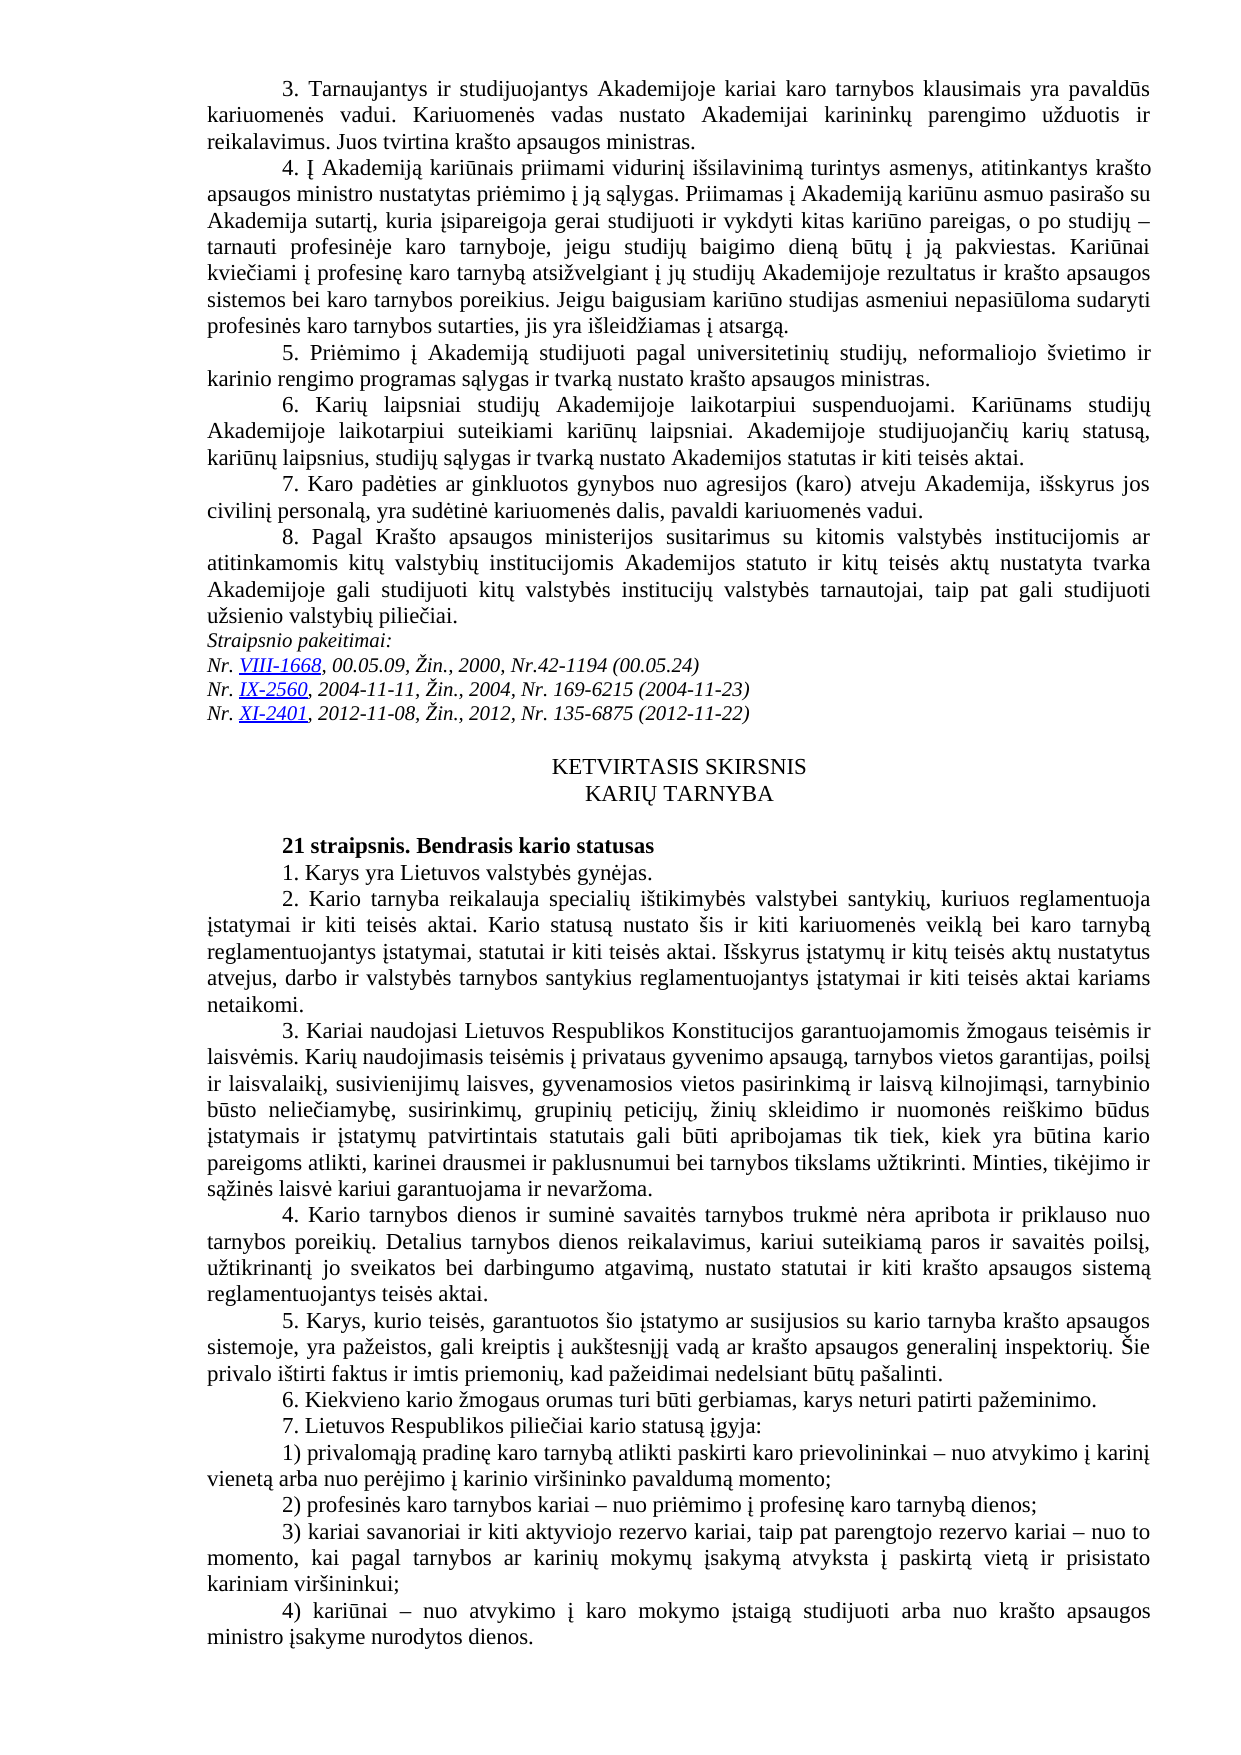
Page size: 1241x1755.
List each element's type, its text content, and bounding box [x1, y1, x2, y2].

text Nr. VIII-1668, 00.05.09, Žin., 2000, Nr.42-1194 (00.05.24) [207, 652, 1152, 677]
text 7. Lietuvos Respublikos piliečiai kario statusą įgyja: [207, 1412, 1152, 1439]
text KETVIRTASIS SKIRSNIS [207, 753, 1152, 780]
text 7. Karo padėties ar ginkluotos gynybos nuo agresijos (karo) atveju Akademija, išskyrus jos civilinį personalą, yra sudėtinė kariuomenės dalis, pavaldi kariuomenės vadui. [207, 470, 1152, 523]
text 5. Karys, kurio teisės, garantuotos šio įstatymo ar susijusios su kario tarnyba krašto apsaugos sistemoje, yra pažeistos, gali kreiptis į aukštesnįjį vadą ar krašto apsaugos generalinį inspektorių. Šie privalo ištirti faktus ir imtis priemonių, kad pažeidimai nedelsiant būtų pašalinti. [207, 1307, 1152, 1386]
text 2. Kario tarnyba reikalauja specialių ištikimybės valstybei santykių, kuriuos reglamentuoja įstatymai ir kiti teisės aktai. Kario statusą nustato šis ir kiti kariuomenės veiklą bei karo tarnybą reglamentuojantys įstatymai, statutai ir kiti teisės aktai. Išskyrus įstatymų ir kitų teisės aktų nustatytus atvejus, darbo ir valstybės tarnybos santykius reglamentuojantys įstatymai ir kiti teisės aktai kariams netaikomi. [207, 885, 1152, 1017]
text Nr. IX-2560, 2004-11-11, Žin., 2004, Nr. 169-6215 (2004-11-23) [207, 677, 1152, 701]
text 3. Kariai naudojasi Lietuvos Respublikos Konstitucijos garantuojamomis žmogaus teisėmis ir laisvėmis. Karių naudojimasis teisėmis į privataus gyvenimo apsaugą, tarnybos vietos garantijas, poilsį ir laisvalaikį, susivienijimų laisves, gyvenamosios vietos pasirinkimą ir laisvą kilnojimąsi, tarnybinio būsto neliečiamybę, susirinkimų, grupinių peticijų, žinių skleidimo ir nuomonės reiškimo būdus įstatymais ir įstatymų patvirtintais statutais gali būti apribojamas tik tiek, kiek yra būtina kario pareigoms atlikti, karinei drausmei ir paklusnumui bei tarnybos tikslams užtikrinti. Minties, tikėjimo ir sąžinės laisvė kariui garantuojama ir nevaržoma. [207, 1017, 1152, 1201]
text Nr. XI-2401, 2012-11-08, Žin., 2012, Nr. 135-6875 (2012-11-22) [207, 701, 1152, 725]
text 5. Priėmimo į Akademiją studijuoti pagal universitetinių studijų, neformaliojo švietimo ir karinio rengimo programas sąlygas ir tvarką nustato krašto apsaugos ministras. [207, 338, 1152, 391]
text 21 straipsnis. Bendrasis kario statusas [207, 832, 1152, 859]
text 4. Kario tarnybos dienos ir suminė savaitės tarnybos trukmė nėra apribota ir priklauso nuo tarnybos poreikių. Detalius tarnybos dienos reikalavimus, kariui suteikiamą paros ir savaitės poilsį, užtikrinantį jo sveikatos bei darbingumo atgavimą, nustato statutai ir kiti krašto apsaugos sistemą reglamentuojantys teisės aktai. [207, 1201, 1152, 1307]
text 6. Karių laipsniai studijų Akademijoje laikotarpiui suspenduojami. Kariūnams studijų Akademijoje laikotarpiui suteikiami kariūnų laipsniai. Akademijoje studijuojančių karių statusą, kariūnų laipsnius, studijų sąlygas ir tvarką nustato Akademijos statutas ir kiti teisės aktai. [207, 391, 1152, 470]
text 1) privalomąją pradinę karo tarnybą atlikti paskirti karo prievolininkai – nuo atvykimo į karinį vienetą arba nuo perėjimo į karinio viršininko pavaldumą momento; [207, 1439, 1152, 1491]
text 3. Tarnaujantys ir studijuojantys Akademijoje kariai karo tarnybos klausimais yra pavaldūs kariuomenės vadui. Kariuomenės vadas nustato Akademijai karininkų parengimo užduotis ir reikalavimus. Juos tvirtina krašto apsaugos ministras. [207, 75, 1152, 154]
text 4) kariūnai – nuo atvykimo į karo mokymo įstaigą studijuoti arba nuo krašto apsaugos ministro įsakyme nurodytos dienos. [207, 1597, 1152, 1649]
text Straipsnio pakeitimai: [207, 628, 1152, 652]
text 3) kariai savanoriai ir kiti aktyviojo rezervo kariai, taip pat parengtojo rezervo kariai – nuo to momento, kai pagal tarnybos ar karinių mokymų įsakymą atvyksta į paskirtą vietą ir prisistato kariniam viršininkui; [207, 1518, 1152, 1597]
text KARIŲ TARNYBA [207, 780, 1152, 806]
text 6. Kiekvieno kario žmogaus orumas turi būti gerbiamas, karys neturi patirti pažeminimo. [207, 1386, 1152, 1412]
text 2) profesinės karo tarnybos kariai – nuo priėmimo į profesinę karo tarnybą dienos; [207, 1491, 1152, 1518]
text 1. Karys yra Lietuvos valstybės gynėjas. [207, 859, 1152, 885]
text 8. Pagal Krašto apsaugos ministerijos susitarimus su kitomis valstybės institucijomis ar atitinkamomis kitų valstybių institucijomis Akademijos statuto ir kitų teisės aktų nustatyta tvarka Akademijoje gali studijuoti kitų valstybės institucijų valstybės tarnautojai, taip pat gali studijuoti užsienio valstybių piliečiai. [207, 523, 1152, 628]
text 4. Į Akademiją kariūnais priimami vidurinį išsilavinimą turintys asmenys, atitinkantys krašto apsaugos ministro nustatytas priėmimo į ją sąlygas. Priimamas į Akademiją kariūnu asmuo pasirašo su Akademija sutartį, kuria įsipareigoja gerai studijuoti ir vykdyti kitas kariūno pareigas, o po studijų – tarnauti profesinėje karo tarnyboje, jeigu studijų baigimo dieną būtų į ją pakviestas. Kariūnai kviečiami į profesinę karo tarnybą atsižvelgiant į jų studijų Akademijoje rezultatus ir krašto apsaugos sistemos bei karo tarnybos poreikius. Jeigu baigusiam kariūno studijas asmeniui nepasiūloma sudaryti profesinės karo tarnybos sutarties, jis yra išleidžiamas į atsargą. [207, 154, 1152, 338]
